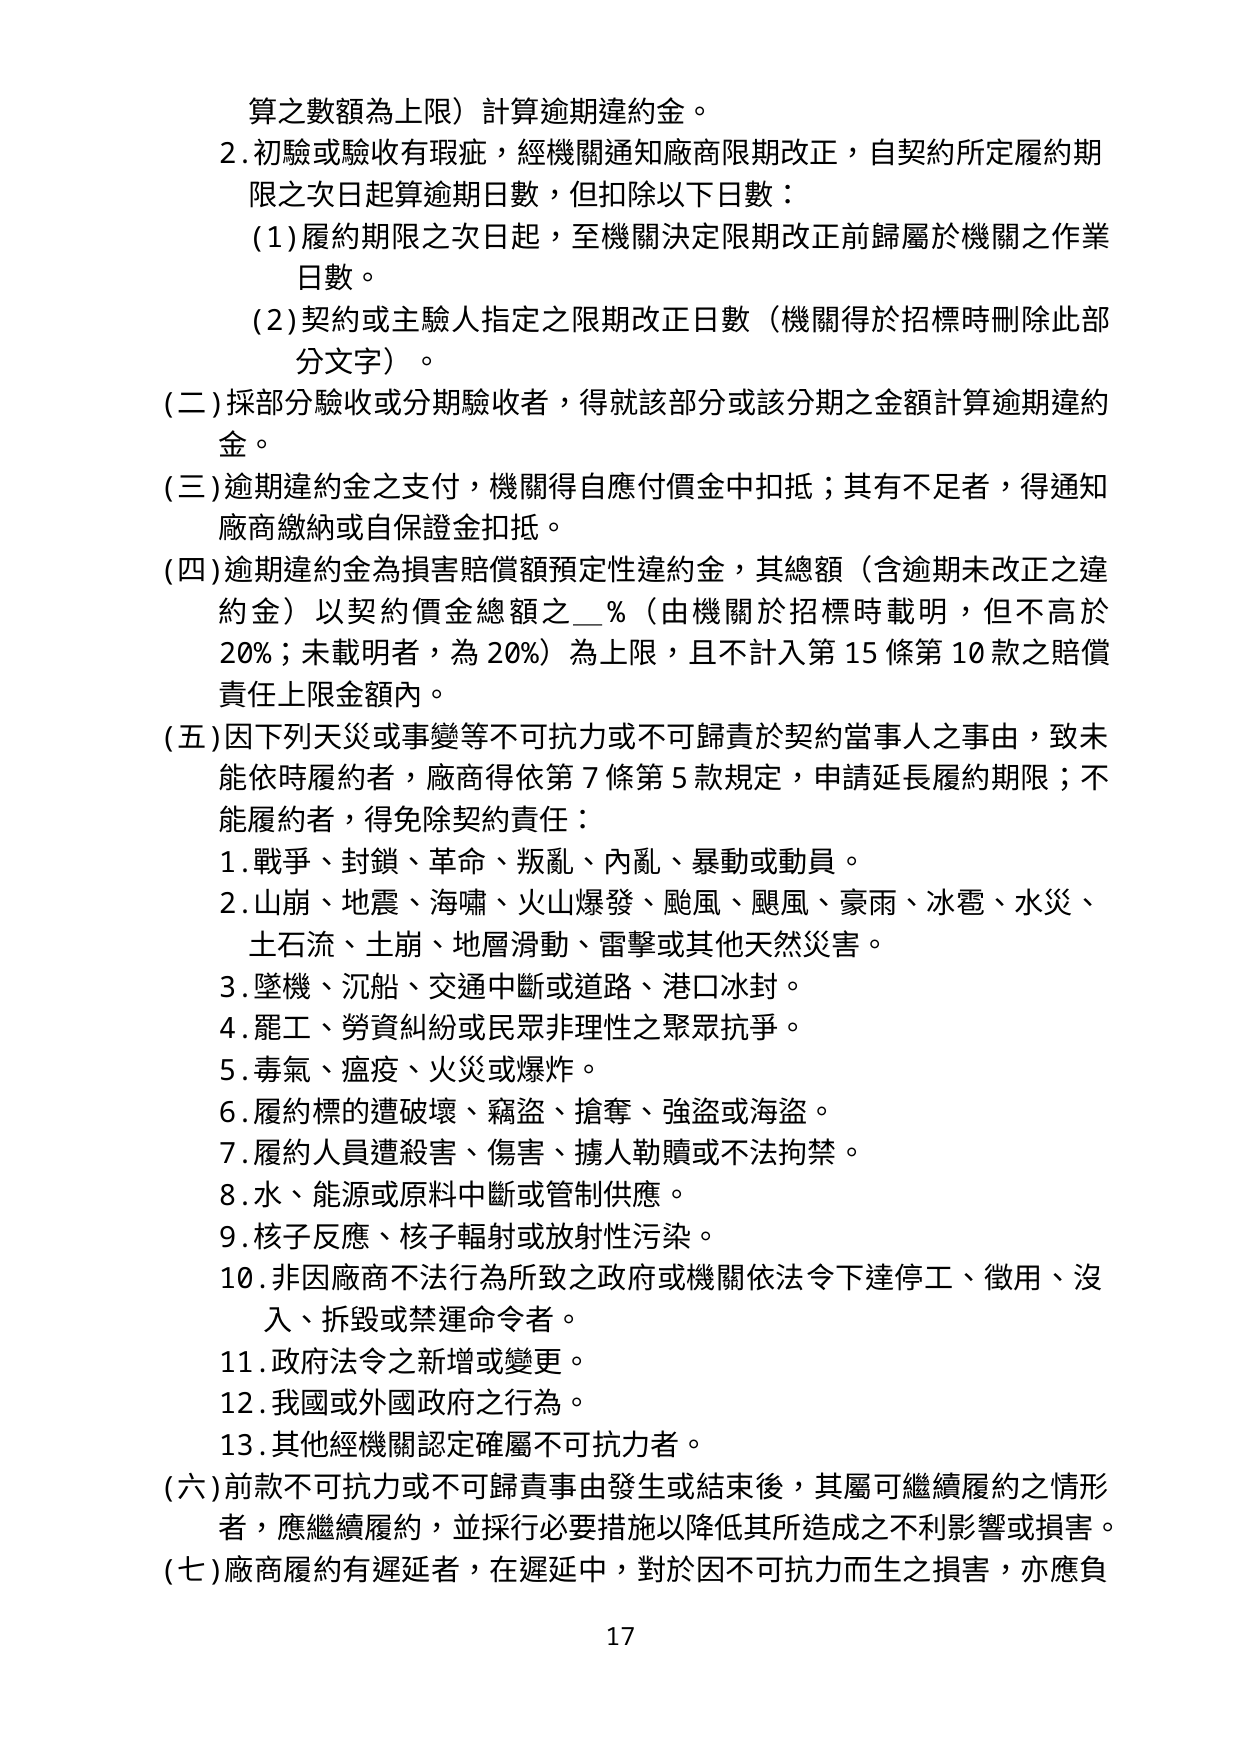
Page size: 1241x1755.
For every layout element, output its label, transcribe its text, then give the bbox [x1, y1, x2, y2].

text 2.初驗或驗收有瑕疵，經機關通知廠商限期改正，自契約所定履約期限之次日起算逾期日數，但扣除以下日數： [218, 130, 1104, 214]
text 9.核子反應、核子輻射或放射性污染。 [218, 1214, 1104, 1255]
text (1)履約期限之次日起，至機關決定限期改正前歸屬於機關之作業日數。 [248, 214, 1110, 297]
text 8.水、能源或原料中斷或管制供應。 [218, 1172, 1104, 1214]
text 4.罷工、勞資糾紛或民眾非理性之聚眾抗爭。 [218, 1005, 1104, 1047]
text 1.戰爭、封鎖、革命、叛亂、內亂、暴動或動員。 [218, 839, 1104, 880]
text 10.非因廠商不法行為所致之政府或機關依法令下達停工、徵用、沒入、拆毀或禁運命令者。 [218, 1255, 1104, 1339]
text (2)契約或主驗人指定之限期改正日數（機關得於招標時刪除此部分文字）。 [248, 297, 1110, 380]
text 3.墜機、沉船、交通中斷或道路、港口冰封。 [218, 964, 1104, 1005]
text 6.履約標的遭破壞、竊盜、搶奪、強盜或海盜。 [218, 1089, 1104, 1130]
text (五)因下列天災或事變等不可抗力或不可歸責於契約當事人之事由，致未能依時履約者，廠商得依第7條第5款規定，申請延長履約期限；不能履約者，得免除契約責任： [159, 714, 1110, 839]
text 2.山崩、地震、海嘯、火山爆發、颱風、颶風、豪雨、冰雹、水災、土石流、土崩、地層滑動、雷擊或其他天然災害。 [218, 880, 1104, 964]
text 算之數額為上限）計算逾期違約金。 [218, 89, 1104, 130]
text (六)前款不可抗力或不可歸責事由發生或結束後，其屬可繼續履約之情形者，應繼續履約，並採行必要措施以降低其所造成之不利影響或損害。 [159, 1464, 1110, 1547]
text (三)逾期違約金之支付，機關得自應付價金中扣抵；其有不足者，得通知廠商繳納或自保證金扣抵。 [159, 464, 1110, 547]
text 12.我國或外國政府之行為。 [218, 1380, 1104, 1422]
text (七)廠商履約有遲延者，在遲延中，對於因不可抗力而生之損害，亦應負 [159, 1547, 1110, 1589]
text (二)採部分驗收或分期驗收者，得就該部分或該分期之金額計算逾期違約金。 [159, 380, 1110, 464]
text 13.其他經機關認定確屬不可抗力者。 [218, 1422, 1104, 1464]
text 7.履約人員遭殺害、傷害、擄人勒贖或不法拘禁。 [218, 1130, 1104, 1172]
text (四)逾期違約金為損害賠償額預定性違約金，其總額（含逾期未改正之違約金）以契約價金總額之＿%（由機關於招標時載明，但不高於20%；未載明者，為20%）為上限，且不計入第15條第10款之賠償責任上限金額內。 [159, 547, 1110, 714]
text 5.毒氣、瘟疫、火災或爆炸。 [218, 1047, 1104, 1089]
text 11.政府法令之新增或變更。 [218, 1339, 1104, 1380]
